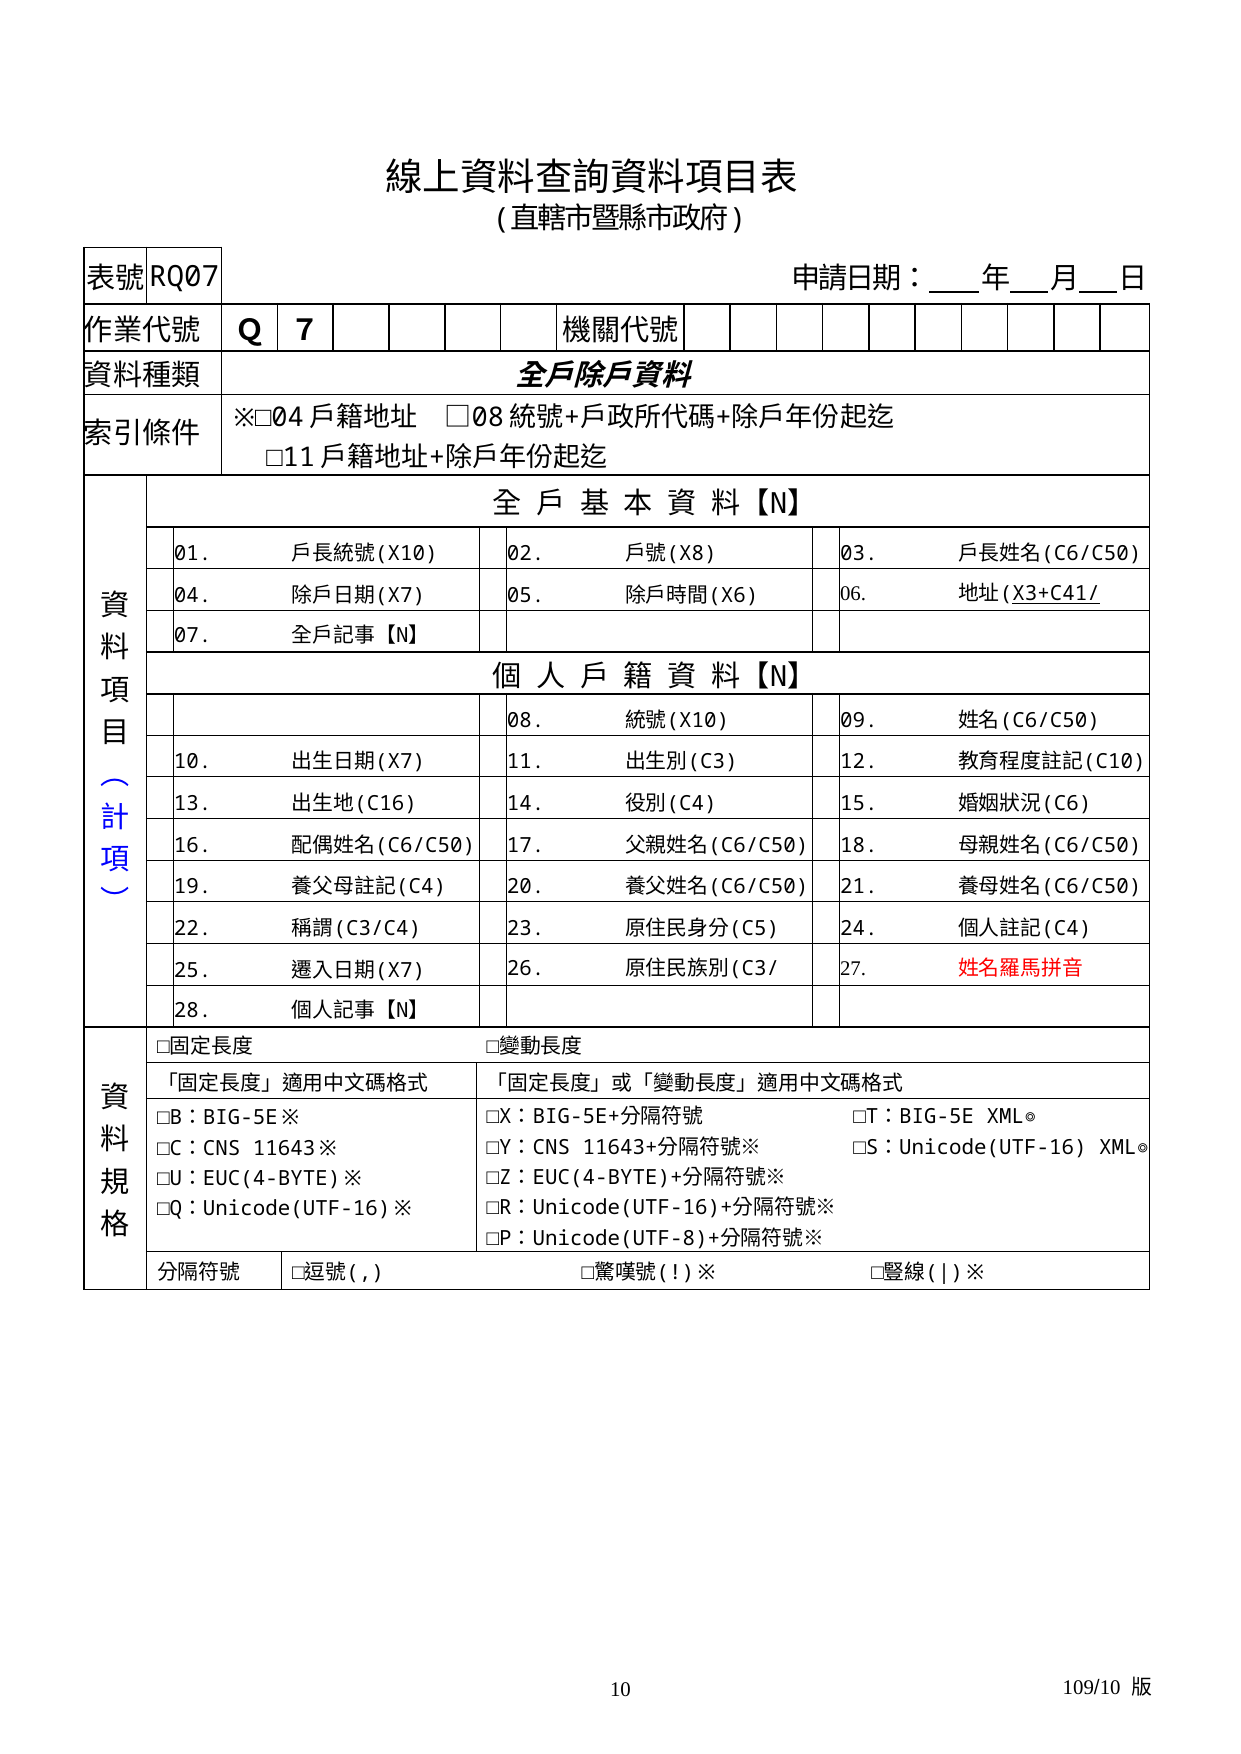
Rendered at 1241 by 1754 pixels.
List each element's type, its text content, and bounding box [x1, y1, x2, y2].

table_cell [813, 569, 839, 609]
table_cell 個人註記(C4) [840, 902, 1149, 943]
table_cell □X：BIG-5E+分隔符號 □Y：CNS 11643+分隔符號※ □Z：EUC(4-BYTE)+分隔符號※ □R：Unicode(UTF-16)+分隔符號※ □P：Unicode(UTF-8)+分隔符號※ [477, 1099, 843, 1251]
table_cell 機關代號 [557, 305, 683, 350]
table_cell [916, 305, 961, 350]
table_cell 全戶除戶資料 [222, 352, 1149, 394]
table_cell 作業代號 [85, 305, 221, 350]
table_cell 分隔符號 [147, 1252, 281, 1289]
table_cell 戶長姓名(C6/C50) [840, 528, 1149, 568]
table_cell 全 戶 基 本 資 料【N】 [147, 476, 1149, 526]
table_cell 稱謂(C3/C4) [174, 902, 479, 943]
table_cell □B：BIG-5E※ □C：CNS 11643※ □U：EUC(4-BYTE)※ □Q：Unicode(UTF-16)※ [147, 1099, 476, 1251]
table_cell [147, 819, 173, 859]
table_cell 統號(X10) [507, 695, 812, 734]
table_cell [480, 819, 506, 859]
table_cell [501, 305, 556, 350]
table_header 線上資料查詢資料項目表 [248, 134, 935, 192]
table_cell [813, 528, 839, 568]
table_cell [480, 902, 506, 943]
table_cell 索引條件 [85, 395, 221, 474]
table_cell 除戶日期(X7) [174, 569, 479, 609]
table_cell [480, 777, 506, 818]
table_cell [813, 902, 839, 943]
table_cell [147, 569, 173, 609]
table_cell [480, 986, 506, 1026]
table_cell 父親姓名(C6/C50) [507, 819, 812, 859]
table_cell [823, 305, 868, 350]
table_cell □逗號(,) [282, 1252, 571, 1289]
table_cell [813, 944, 839, 984]
table_cell [813, 736, 839, 776]
table_header RQ07 [147, 248, 221, 303]
table_cell [813, 695, 839, 734]
table_cell 戶長統號(X10) [174, 528, 479, 568]
table_cell Ｑ [222, 305, 277, 350]
table_cell 「固定長度」適用中文碼格式 [147, 1063, 476, 1098]
table_cell 養父姓名(C6/C50) [507, 861, 812, 901]
table_cell □變動長度 [476, 1028, 1149, 1062]
table_cell [147, 861, 173, 901]
table_cell 姓名羅馬拼音(X200) [840, 944, 1149, 984]
table_cell 戶號(X8) [507, 528, 812, 568]
table_cell [174, 695, 479, 734]
table_cell [147, 944, 173, 984]
table_cell 「固定長度」或「變動長度」適用中文碼格式 [477, 1063, 1149, 1098]
table_cell 個 人 戶 籍 資 料【N】 [147, 653, 1149, 693]
table_cell 資料種類 [85, 352, 221, 394]
table_cell [813, 819, 839, 859]
table_cell [480, 569, 506, 609]
table_cell [147, 611, 173, 651]
table_cell 全戶記事【N】(C140) [174, 611, 479, 651]
table_cell 配偶姓名(C6/C50) [174, 819, 479, 859]
table_cell 養父母註記(C4) [174, 861, 479, 901]
table_cell [813, 861, 839, 901]
table_cell [813, 777, 839, 818]
table_cell [813, 986, 839, 1026]
text (直轄市暨縣市政府) [89, 205, 1152, 234]
table_cell [870, 305, 914, 350]
table_cell [507, 986, 812, 1026]
table_cell [1101, 305, 1149, 350]
table_cell [147, 777, 173, 818]
table_cell [390, 305, 444, 350]
table_cell 養母姓名(C6/C50) [840, 861, 1149, 901]
table_cell 婚姻狀況(C6) [840, 777, 1149, 818]
table_cell □豎線(|)※ [861, 1252, 1149, 1289]
table_cell 母親姓名(C6/C50) [840, 819, 1149, 859]
table_cell [962, 305, 1007, 350]
table_cell □固定長度 [147, 1028, 476, 1062]
table_cell [731, 305, 776, 350]
table_cell 資料項目︵計 項︶ [85, 476, 146, 1026]
table_cell 原住民族別(C3/C6) [507, 944, 812, 984]
table_cell [840, 986, 1149, 1026]
table_cell [480, 944, 506, 984]
table_cell [446, 305, 500, 350]
table_cell [147, 986, 173, 1026]
table_cell [147, 902, 173, 943]
table_cell 出生別(C3) [507, 736, 812, 776]
table_cell [480, 861, 506, 901]
table_cell [334, 305, 388, 350]
table_cell ※□04戶籍地址 □08統號+戶政所代碼+除戶年份起迄 □11戶籍地址+除戶年份起迄 [222, 395, 1149, 474]
table_cell [840, 611, 1149, 651]
table_header 申請日期： 年 月 日 [222, 247, 1149, 303]
table_cell 出生地(C16) [174, 777, 479, 818]
table_cell [813, 611, 839, 651]
table_cell □T：BIG-5E XML◎ □S：Unicode(UTF-16) XML◎ [843, 1099, 1149, 1251]
table_cell ７ [278, 305, 332, 350]
table_cell [480, 528, 506, 568]
table_cell 役別(C4) [507, 777, 812, 818]
table_cell [777, 305, 822, 350]
table_cell [685, 305, 729, 350]
table_cell 出生日期(X7) [174, 736, 479, 776]
table_cell [147, 736, 173, 776]
table_cell 原住民身分(C5) [507, 902, 812, 943]
table_cell [1055, 305, 1099, 350]
table_cell 姓名(C6/C50) [840, 695, 1149, 734]
table_cell [480, 695, 506, 734]
table_cell 地址(X3+C41/X3+C74) [840, 569, 1149, 609]
table_cell [480, 736, 506, 776]
table_cell □驚嘆號(!)※ [571, 1252, 861, 1289]
table_header 表號 [85, 248, 146, 303]
table_cell 資料規格 [85, 1028, 146, 1289]
table_cell [1008, 305, 1053, 350]
table_cell 除戶時間(X6) [507, 569, 812, 609]
table_cell 個人記事【N】(C140) [174, 986, 479, 1026]
table_cell [147, 695, 173, 734]
table_cell [507, 611, 812, 651]
table_cell 教育程度註記(C10) [840, 736, 1149, 776]
table_cell 遷入日期(X7) [174, 944, 479, 984]
table_cell [480, 611, 506, 651]
table_cell [147, 528, 173, 568]
